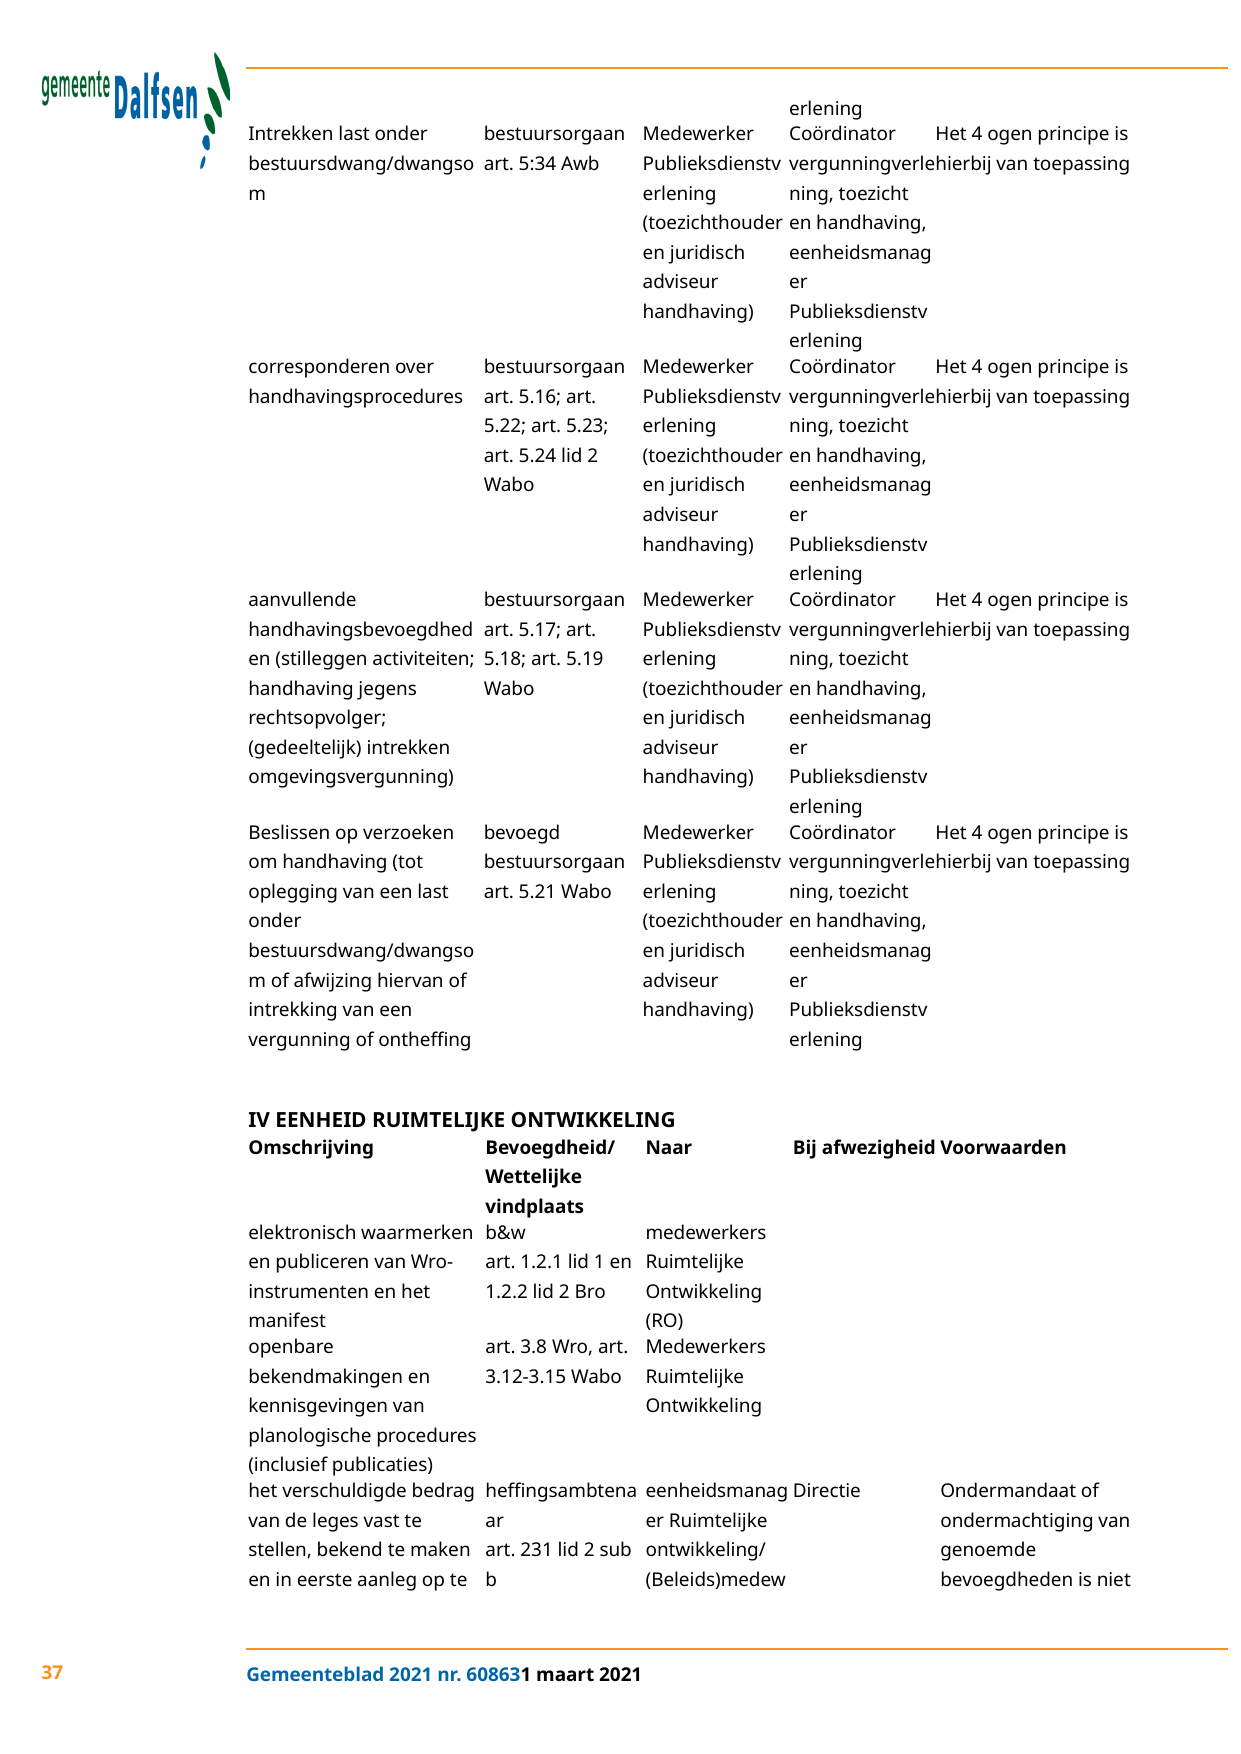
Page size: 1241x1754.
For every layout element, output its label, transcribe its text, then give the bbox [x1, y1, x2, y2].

table_cell Medewerker Publieksdienstverlening (toezichthouder en juridisch adviseur handhaving) [643, 819, 789, 1052]
table_cell b&w art. 1.2.1 lid 1 en 1.2.2 lid 2 Bro [485, 1219, 645, 1333]
table_cell erlening [789, 95, 935, 121]
table_cell corresponderen over handhavingsprocedures [248, 353, 483, 586]
table_cell Medewerkers Ruimtelijke Ontwikkeling [645, 1333, 793, 1477]
table_cell [643, 95, 789, 121]
table_cell bestuursorgaan art. 5:34 Awb [484, 121, 642, 353]
table_header Bij afwezigheid [793, 1134, 940, 1219]
table_cell [484, 95, 642, 121]
table_cell Coördinator vergunningverlening, toezicht en handhaving, eenheidsmanager Publieksdienstverlening [789, 121, 935, 353]
table_cell aanvullende handhavingsbevoegdheden (stilleggen activiteiten; handhaving jegens rechtsopvolger; (gedeeltelijk) intrekken omgevingsvergunning) [248, 586, 483, 819]
table_cell bestuursorgaan art. 5.16; art. 5.22; art. 5.23; art. 5.24 lid 2 Wabo [484, 353, 642, 586]
table_header Voorwaarden [940, 1134, 1152, 1219]
table_cell Intrekken last onder bestuursdwang/dwangsom [248, 121, 483, 353]
picture [41, 47, 231, 172]
table_cell Directie [793, 1478, 940, 1592]
text IV EENHEID RUIMTELIJKE ONTWIKKELING [248, 1105, 1152, 1134]
table_header Bevoegdheid/Wettelijke vindplaats [485, 1134, 645, 1219]
table_cell elektronisch waarmerken en publiceren van Wro-instrumenten en het manifest [248, 1219, 485, 1333]
table_cell bevoegd bestuursorgaan art. 5.21 Wabo [484, 819, 642, 1052]
table_cell [940, 1333, 1152, 1477]
table_cell [935, 95, 1152, 121]
table_cell Coördinator vergunningverlening, toezicht en handhaving, eenheidsmanager Publieksdienstverlening [789, 819, 935, 1052]
table_header Naar [645, 1134, 793, 1219]
table_cell Medewerker Publieksdienstverlening (toezichthouder en juridisch adviseur handhaving) [643, 121, 789, 353]
table_cell openbare bekendmakingen en kennisgevingen van planologische procedures (inclusief publicaties) [248, 1333, 485, 1477]
table_cell eenheidsmanager Ruimtelijke ontwikkeling/ (Beleids)medew [645, 1478, 793, 1592]
table_cell medewerkers Ruimtelijke Ontwikkeling (RO) [645, 1219, 793, 1333]
table_header Omschrijving [248, 1134, 485, 1219]
table_cell Het 4 ogen principe is hierbij van toepassing [935, 353, 1152, 586]
table_cell heffingsambtenaar art. 231 lid 2 sub b [485, 1478, 645, 1592]
table_cell het verschuldigde bedrag van de leges vast te stellen, bekend te maken en in eerste aanleg op te [248, 1478, 485, 1592]
table_cell Het 4 ogen principe is hierbij van toepassing [935, 121, 1152, 353]
table_cell [793, 1219, 940, 1333]
table_cell Medewerker Publieksdienstverlening (toezichthouder en juridisch adviseur handhaving) [643, 353, 789, 586]
table_cell art. 3.8 Wro, art. 3.12-3.15 Wabo [485, 1333, 645, 1477]
table_cell Ondermandaat of ondermachtiging van genoemde bevoegdheden is niet [940, 1478, 1152, 1592]
table_cell Beslissen op verzoeken om handhaving (tot oplegging van een last onder bestuursdwang/dwangsom of afwijzing hiervan of intrekking van een vergunning of ontheffing [248, 819, 483, 1052]
table_cell [793, 1333, 940, 1477]
table_cell [248, 95, 483, 121]
table_cell Coördinator vergunningverlening, toezicht en handhaving, eenheidsmanager Publieksdienstverlening [789, 586, 935, 819]
table_cell Medewerker Publieksdienstverlening (toezichthouder en juridisch adviseur handhaving) [643, 586, 789, 819]
table_cell Het 4 ogen principe is hierbij van toepassing [935, 586, 1152, 819]
table_cell Het 4 ogen principe is hierbij van toepassing [935, 819, 1152, 1052]
table_cell bestuursorgaan art. 5.17; art. 5.18; art. 5.19 Wabo [484, 586, 642, 819]
table_cell Coördinator vergunningverlening, toezicht en handhaving, eenheidsmanager Publieksdienstverlening [789, 353, 935, 586]
table_cell [940, 1219, 1152, 1333]
